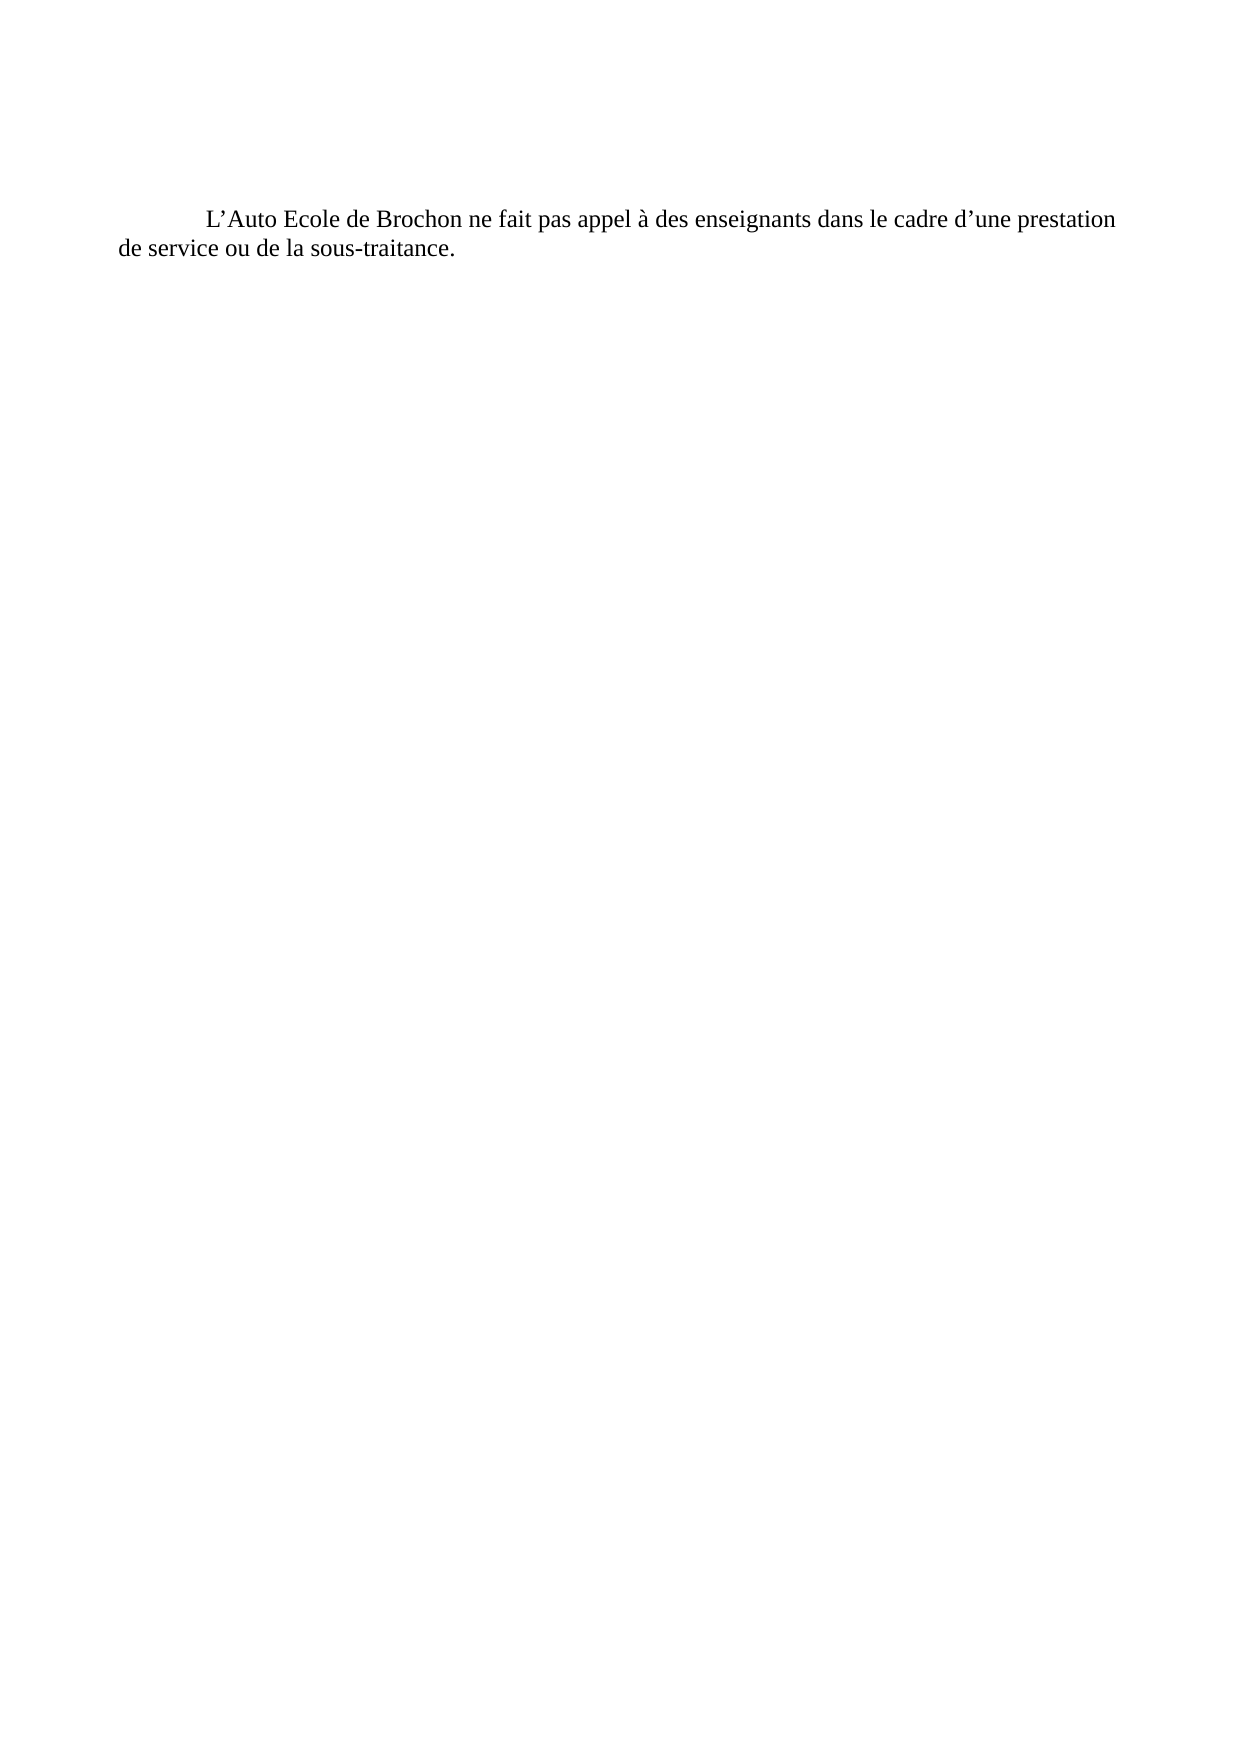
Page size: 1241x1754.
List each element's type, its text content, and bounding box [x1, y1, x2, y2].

text L’Auto Ecole de Brochon ne fait pas appel à des enseignants dans le cadre d’une prestation de service ou de la sous-traitance. [118, 204, 1122, 262]
